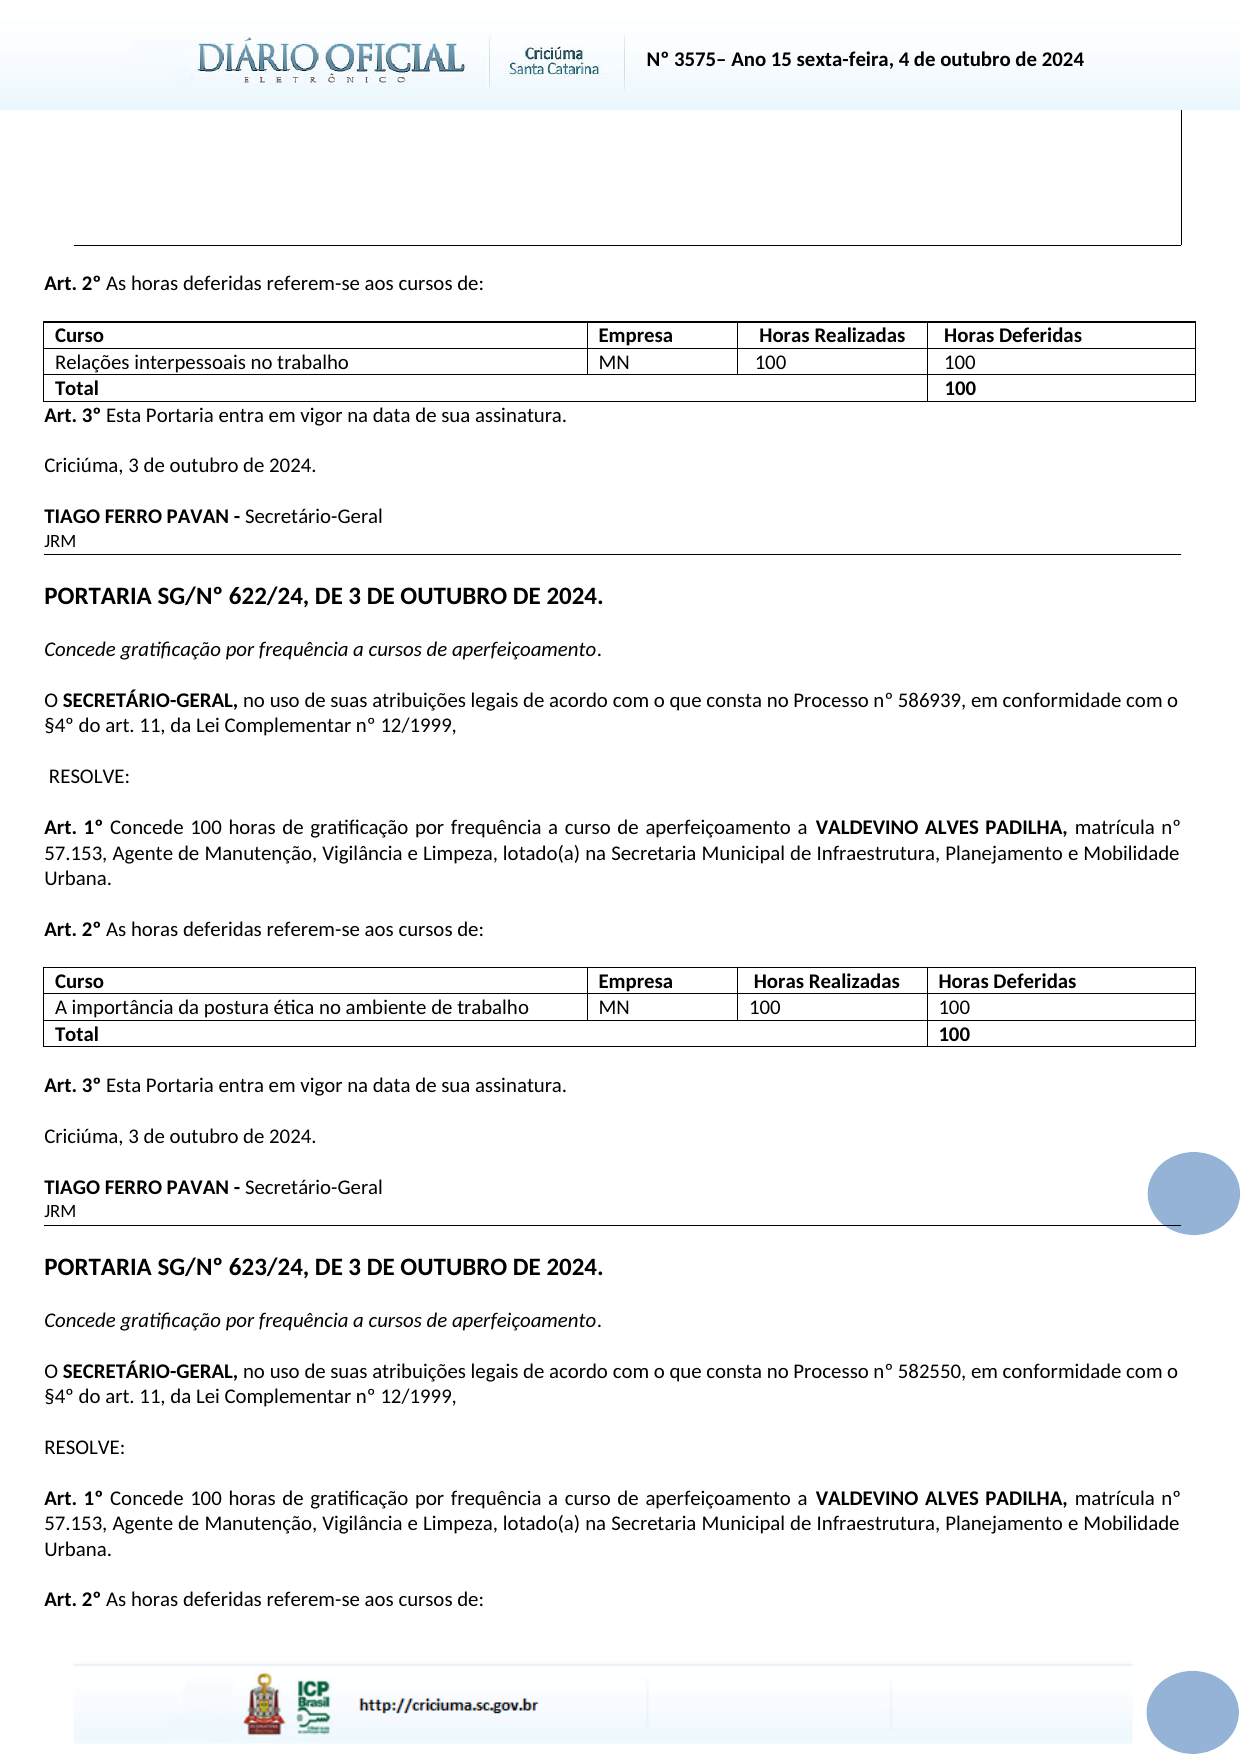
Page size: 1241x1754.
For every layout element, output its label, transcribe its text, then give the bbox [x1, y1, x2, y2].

text TIAGO FERRO PAVAN - Secretário-Geral [44, 1174, 1152, 1200]
table_cell Total [44, 1021, 927, 1046]
table_header Curso [44, 968, 587, 993]
text Art. 2º As horas deferidas referem-se aos cursos de: [44, 916, 1181, 941]
table_header Horas Deferidas [928, 968, 1195, 993]
text Criciúma, 3 de outubro de 2024. [44, 1123, 1181, 1149]
table_cell MN [588, 994, 737, 1020]
text Art. 3º Esta Portaria entra em vigor na data de sua assinatura. [44, 402, 1181, 427]
table_header Horas Realizadas [738, 323, 927, 348]
text PORTARIA SG/Nº 623/24, DE 3 DE OUTUBRO DE 2024. [44, 1251, 1181, 1282]
text Art. 3º Esta Portaria entra em vigor na data de sua assinatura. [44, 1073, 1181, 1098]
table_cell 100 [738, 349, 927, 374]
table_header Horas Realizadas [738, 968, 927, 993]
text JRM [44, 1200, 1162, 1225]
text Art. 2º As horas deferidas referem-se aos cursos de: [44, 271, 1181, 296]
table_cell 100 [928, 349, 1195, 374]
text Criciúma, 3 de outubro de 2024. [44, 453, 1181, 478]
text PORTARIA SG/Nº 622/24, DE 3 DE OUTUBRO DE 2024. [44, 580, 1181, 611]
table_cell 100 [928, 994, 1195, 1020]
table_header Curso [44, 323, 587, 348]
text JRM [44, 529, 1181, 554]
text O SECRETÁRIO-GERAL, no uso de suas atribuições legais de acordo com o que consta no Processo nº 586939, em conformidade com o §4º do art. 11, da Lei Complementar nº 12/1999, [44, 687, 1181, 738]
text RESOLVE: [44, 1434, 1181, 1459]
text Concede gratificação por frequência a cursos de aperfeiçoamento. [44, 1307, 1181, 1332]
table_cell 100 [738, 994, 927, 1020]
table_header Empresa [588, 968, 737, 993]
table_cell 100 [928, 1021, 1195, 1046]
text Art. 1º Concede 100 horas de gratificação por frequência a curso de aperfeiçoamento a VALDEVINO ALVES PADILHA, matrícula nº 57.153, Agente de Manutenção, Vigilância e Limpeza, lotado(a) na Secretaria Municipal de Infraestrutura, Planejamento e Mobilidade Urbana. [44, 1485, 1181, 1561]
text O SECRETÁRIO-GERAL, no uso de suas atribuições legais de acordo com o que consta no Processo nº 582550, em conformidade com o §4º do art. 11, da Lei Complementar nº 12/1999, [44, 1358, 1181, 1409]
text Art. 2º As horas deferidas referem-se aos cursos de: [44, 1587, 1181, 1612]
table_cell MN [588, 349, 737, 374]
text Art. 1º Concede 100 horas de gratificação por frequência a curso de aperfeiçoamento a VALDEVINO ALVES PADILHA, matrícula nº 57.153, Agente de Manutenção, Vigilância e Limpeza, lotado(a) na Secretaria Municipal de Infraestrutura, Planejamento e Mobilidade Urbana. [44, 814, 1181, 891]
table_cell A importância da postura ética no ambiente de trabalho [44, 994, 587, 1020]
table_cell Relações interpessoais no trabalho [44, 349, 587, 374]
table_cell 100 [928, 375, 1195, 401]
table_header Empresa [588, 323, 737, 348]
table_cell Total [44, 375, 927, 401]
text Concede gratificação por frequência a cursos de aperfeiçoamento. [44, 636, 1181, 662]
table_header Horas Deferidas [928, 323, 1195, 348]
text RESOLVE: [44, 763, 1181, 789]
text TIAGO FERRO PAVAN - Secretário-Geral [44, 503, 1181, 529]
